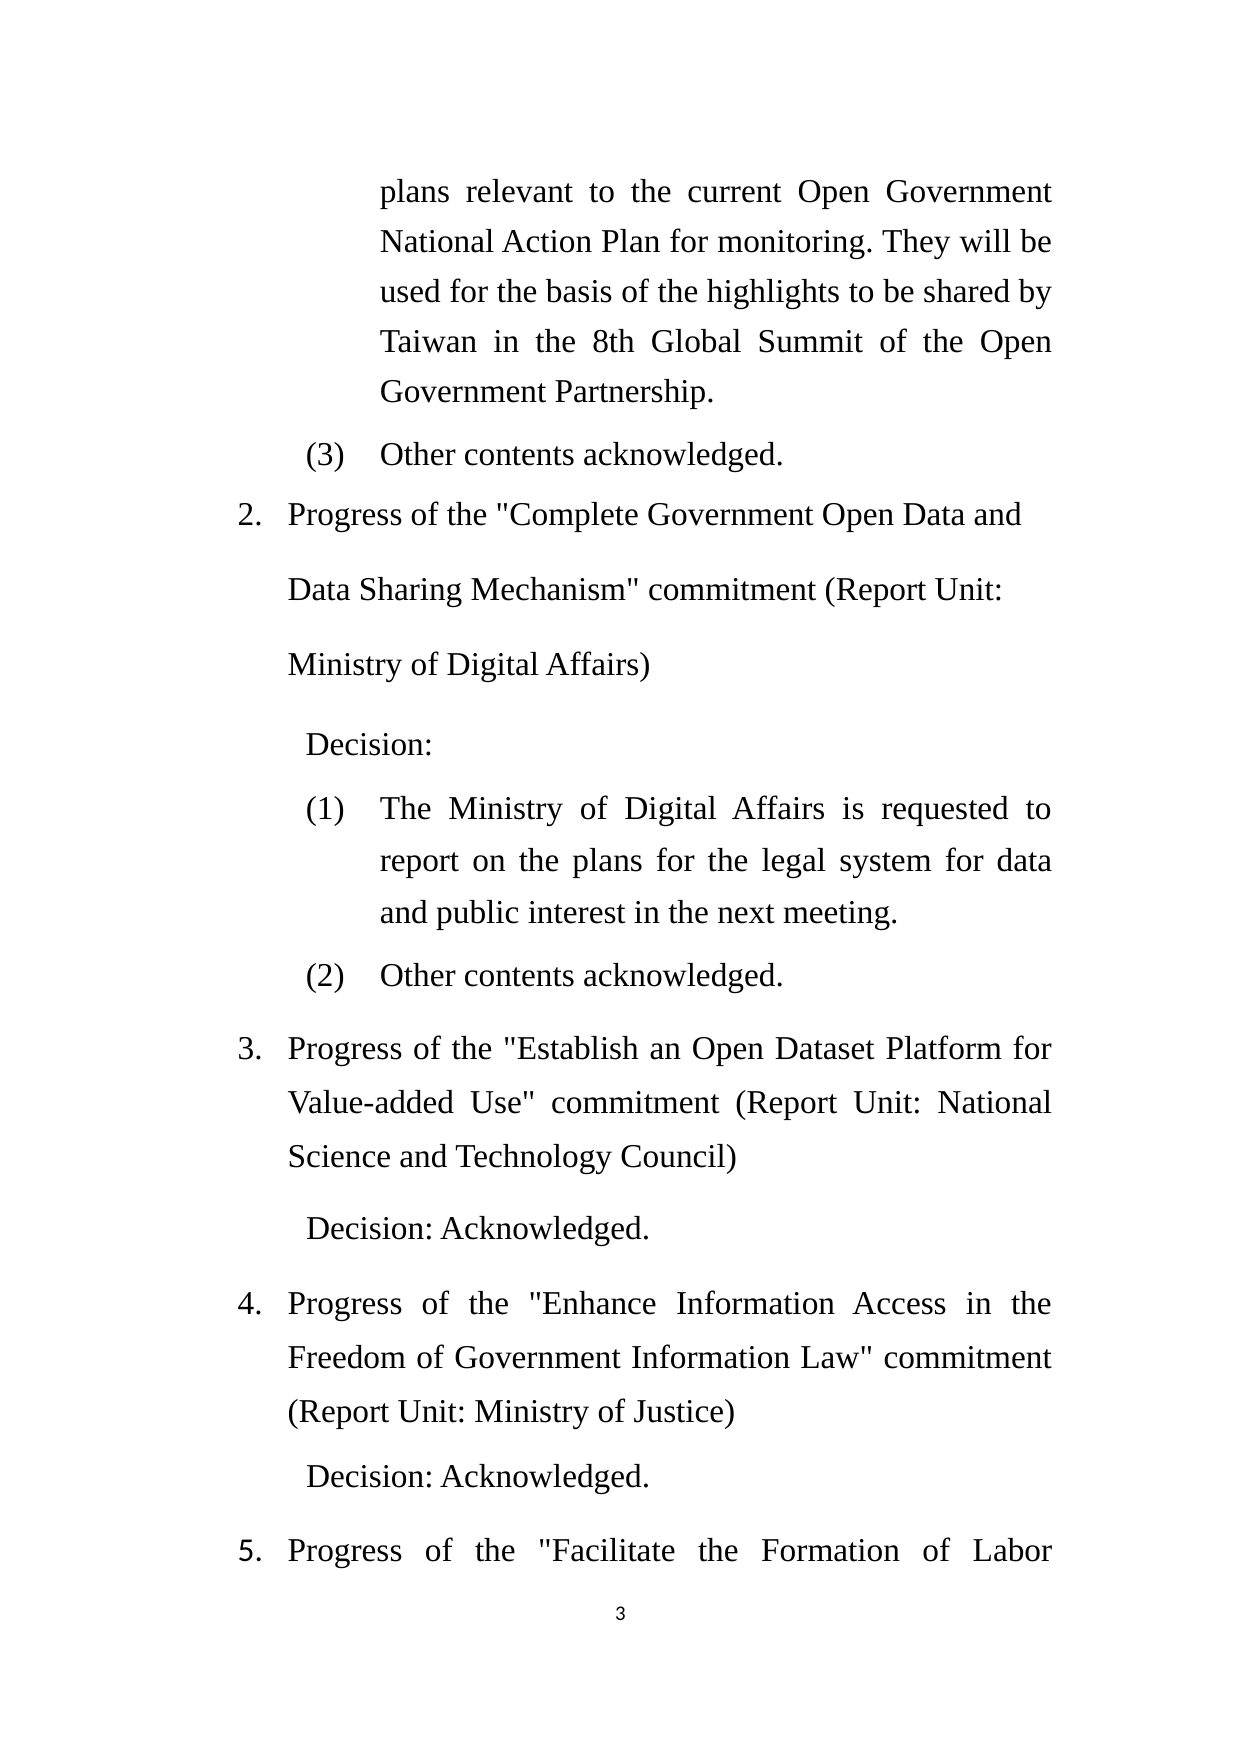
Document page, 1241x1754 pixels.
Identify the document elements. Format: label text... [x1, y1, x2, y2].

list plans relevant to the current Open Government National Action Plan for monitoring. They will be used for the basis of the highlights to be shared by Taiwan in the 8th Global Summit of the Open Government Partnership. [306, 162, 1053, 412]
text Decision: Acknowledged. [306, 1437, 1053, 1499]
list Progress of the "Complete Government Open Data and Data Sharing Mechanism" commitment (Report Unit: Ministry of Digital Affairs) [237, 476, 1053, 701]
list Other contents acknowledged. [306, 945, 1053, 997]
list Progress of the "Establish an Open Dataset Platform for Value-added Use" commitment (Report Unit: National Science and Technology Council) [237, 1016, 1053, 1178]
list Progress of the "Facilitate the Formation of Labor [237, 1518, 1053, 1572]
text Decision: [261, 712, 1053, 766]
text Decision: Acknowledged. [306, 1189, 1053, 1252]
list The Ministry of Digital Affairs is requested to report on the plans for the legal system for data and public interest in the next meeting. [306, 777, 1053, 934]
list Progress of the "Enhance Information Access in the Freedom of Government Information Law" commitment (Report Unit: Ministry of Justice) [237, 1271, 1053, 1433]
list Other contents acknowledged. [306, 424, 1053, 476]
